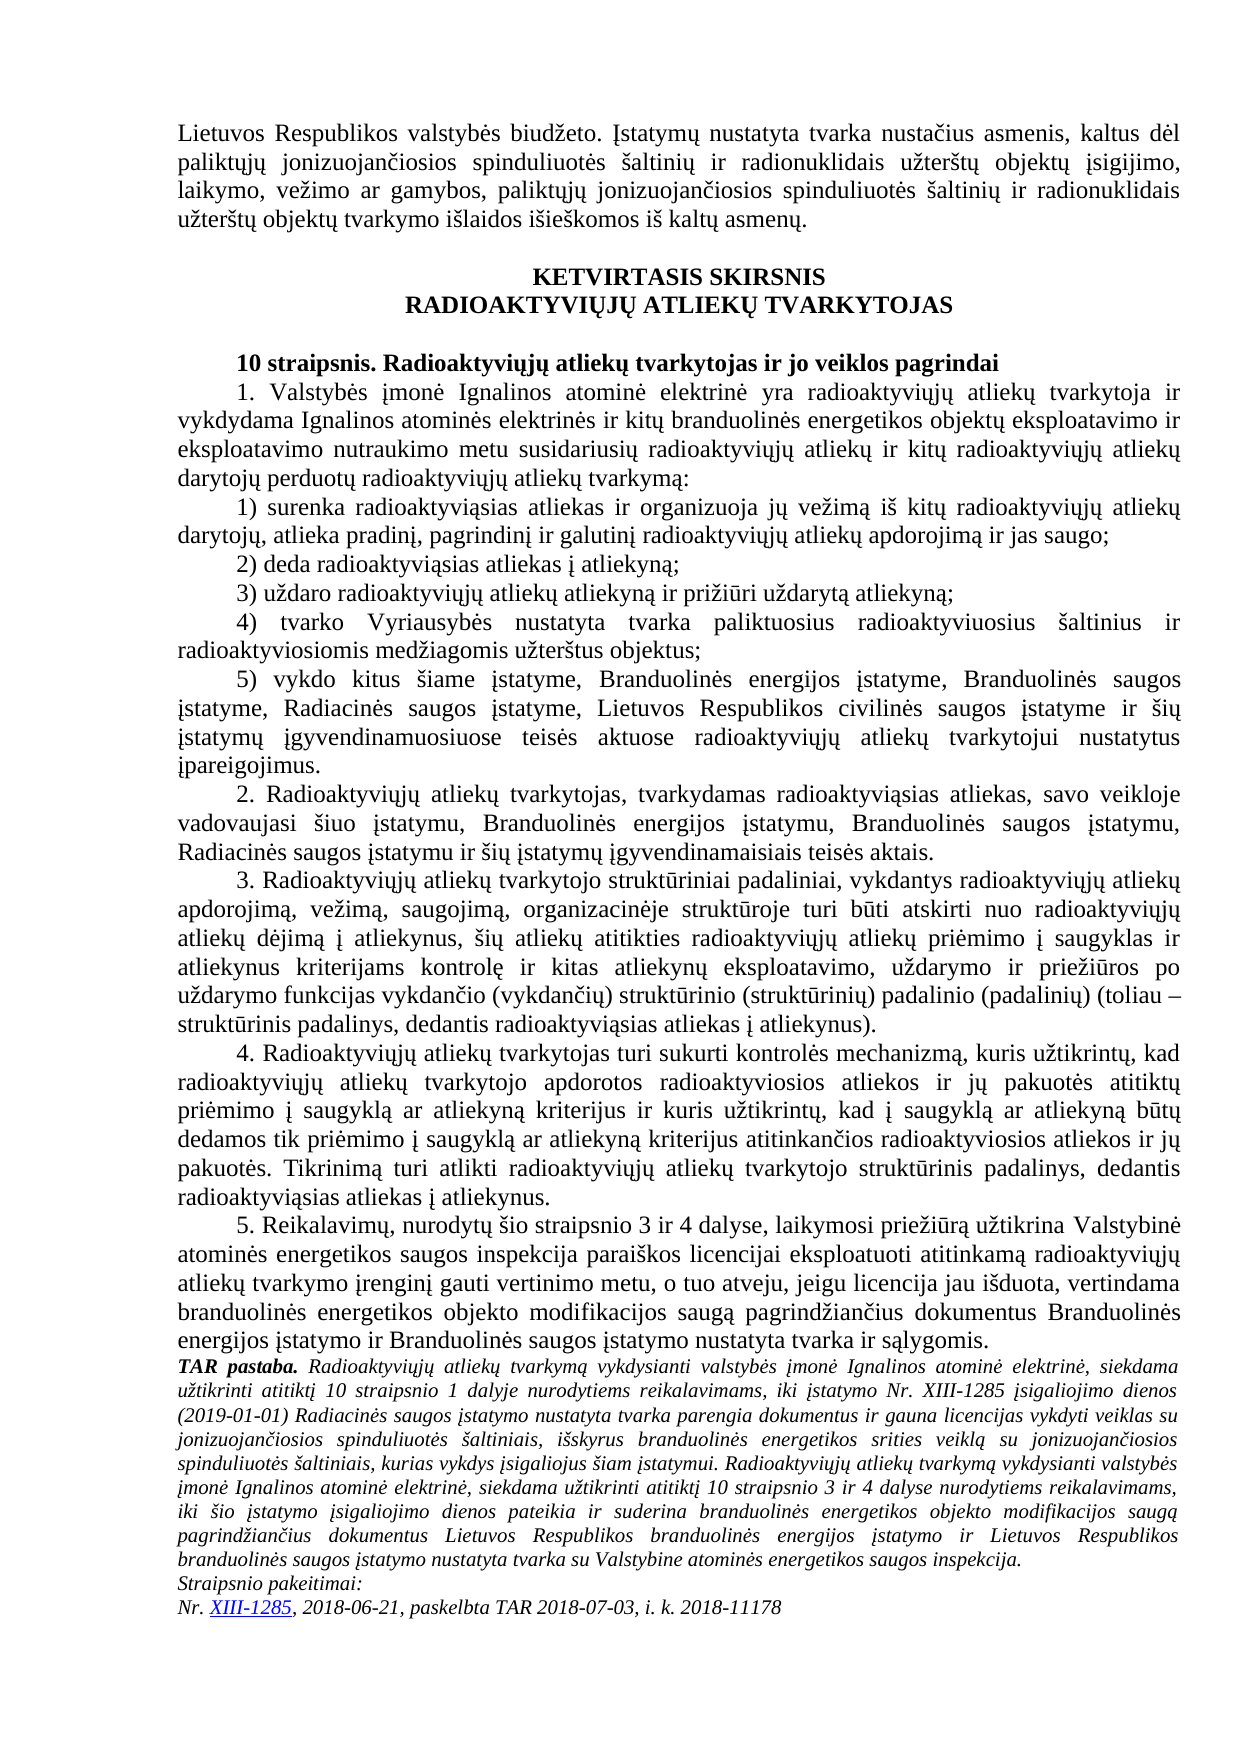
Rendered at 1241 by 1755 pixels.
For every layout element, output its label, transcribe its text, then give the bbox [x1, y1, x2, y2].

text 5. Reikalavimų, nurodytų šio straipsnio 3 ir 4 dalyse, laikymosi priežiūrą užtikrina Valstybinė atominės energetikos saugos inspekcija paraiškos licencijai eksploatuoti atitinkamą radioaktyviųjų atliekų tvarkymo įrenginį gauti vertinimo metu, o tuo atveju, jeigu licencija jau išduota, vertindama branduolinės energetikos objekto modifikacijos saugą pagrindžiančius dokumentus Branduolinės energijos įstatymo ir Branduolinės saugos įstatymo nustatyta tvarka ir sąlygomis. [177, 1211, 1181, 1354]
text Lietuvos Respublikos valstybės biudžeto. Įstatymų nustatyta tvarka nustačius asmenis, kaltus dėl paliktųjų jonizuojančiosios spinduliuotės šaltinių ir radionuklidais užterštų objektų įsigijimo, laikymo, vežimo ar gamybos, paliktųjų jonizuojančiosios spinduliuotės šaltinių ir radionuklidais užterštų objektų tvarkymo išlaidos išieškomos iš kaltų asmenų. [177, 118, 1181, 233]
text 10 straipsnis. Radioaktyviųjų atliekų tvarkytojas ir jo veiklos pagrindai [177, 348, 1181, 377]
text 2. Radioaktyviųjų atliekų tvarkytojas, tvarkydamas radioaktyviąsias atliekas, savo veikloje vadovaujasi šiuo įstatymu, Branduolinės energijos įstatymu, Branduolinės saugos įstatymu, Radiacinės saugos įstatymu ir šių įstatymų įgyvendinamaisiais teisės aktais. [177, 779, 1181, 866]
text RADIOAKTYVIŲJŲ ATLIEKŲ TVARKYTOJAS [177, 291, 1181, 319]
text 3) uždaro radioaktyviųjų atliekų atliekyną ir prižiūri uždarytą atliekyną; [177, 578, 1181, 607]
text 4. Radioaktyviųjų atliekų tvarkytojas turi sukurti kontrolės mechanizmą, kuris užtikrintų, kad radioaktyviųjų atliekų tvarkytojo apdorotos radioaktyviosios atliekos ir jų pakuotės atitiktų priėmimo į saugyklą ar atliekyną kriterijus ir kuris užtikrintų, kad į saugyklą ar atliekyną būtų dedamos tik priėmimo į saugyklą ar atliekyną kriterijus atitinkančios radioaktyviosios atliekos ir jų pakuotės. Tikrinimą turi atlikti radioaktyviųjų atliekų tvarkytojo struktūrinis padalinys, dedantis radioaktyviąsias atliekas į atliekynus. [177, 1038, 1181, 1211]
text 2) deda radioaktyviąsias atliekas į atliekyną; [177, 549, 1181, 578]
text Straipsnio pakeitimai: [177, 1571, 1181, 1595]
text 1) surenka radioaktyviąsias atliekas ir organizuoja jų vežimą iš kitų radioaktyviųjų atliekų darytojų, atlieka pradinį, pagrindinį ir galutinį radioaktyviųjų atliekų apdorojimą ir jas saugo; [177, 492, 1181, 549]
text TAR pastaba. Radioaktyviųjų atliekų tvarkymą vykdysianti valstybės įmonė Ignalinos atominė elektrinė, siekdama užtikrinti atitiktį 10 straipsnio 1 dalyje nurodytiems reikalavimams, iki įstatymo Nr. XIII-1285 įsigaliojimo dienos (2019-01-01) Radiacinės saugos įstatymo nustatyta tvarka parengia dokumentus ir gauna licencijas vykdyti veiklas su jonizuojančiosios spinduliuotės šaltiniais, išskyrus branduolinės energetikos srities veiklą su jonizuojančiosios spinduliuotės šaltiniais, kurias vykdys įsigaliojus šiam įstatymui. Radioaktyviųjų atliekų tvarkymą vykdysianti valstybės įmonė Ignalinos atominė elektrinė, siekdama užtikrinti atitiktį 10 straipsnio 3 ir 4 dalyse nurodytiems reikalavimams, iki šio įstatymo įsigaliojimo dienos pateikia ir suderina branduolinės energetikos objekto modifikacijos saugą pagrindžiančius dokumentus Lietuvos Respublikos branduolinės energijos įstatymo ir Lietuvos Respublikos branduolinės saugos įstatymo nustatyta tvarka su Valstybine atominės energetikos saugos inspekcija. [177, 1354, 1181, 1571]
text 4) tvarko Vyriausybės nustatyta tvarka paliktuosius radioaktyviuosius šaltinius ir radioaktyviosiomis medžiagomis užterštus objektus; [177, 607, 1181, 664]
text 5) vykdo kitus šiame įstatyme, Branduolinės energijos įstatyme, Branduolinės saugos įstatyme, Radiacinės saugos įstatyme, Lietuvos Respublikos civilinės saugos įstatyme ir šių įstatymų įgyvendinamuosiuose teisės aktuose radioaktyviųjų atliekų tvarkytojui nustatytus įpareigojimus. [177, 664, 1181, 779]
text Nr. XIII-1285, 2018-06-21, paskelbta TAR 2018-07-03, i. k. 2018-11178 [177, 1595, 1181, 1619]
text 1. Valstybės įmonė Ignalinos atominė elektrinė yra radioaktyviųjų atliekų tvarkytoja ir vykdydama Ignalinos atominės elektrinės ir kitų branduolinės energetikos objektų eksploatavimo ir eksploatavimo nutraukimo metu susidariusių radioaktyviųjų atliekų ir kitų radioaktyviųjų atliekų darytojų perduotų radioaktyviųjų atliekų tvarkymą: [177, 377, 1181, 492]
text KETVIRTASIS SKIRSNIS [177, 262, 1181, 291]
text 3. Radioaktyviųjų atliekų tvarkytojo struktūriniai padaliniai, vykdantys radioaktyviųjų atliekų apdorojimą, vežimą, saugojimą, organizacinėje struktūroje turi būti atskirti nuo radioaktyviųjų atliekų dėjimą į atliekynus, šių atliekų atitikties radioaktyviųjų atliekų priėmimo į saugyklas ir atliekynus kriterijams kontrolę ir kitas atliekynų eksploatavimo, uždarymo ir priežiūros po uždarymo funkcijas vykdančio (vykdančių) struktūrinio (struktūrinių) padalinio (padalinių) (toliau – struktūrinis padalinys, dedantis radioaktyviąsias atliekas į atliekynus). [177, 866, 1181, 1038]
